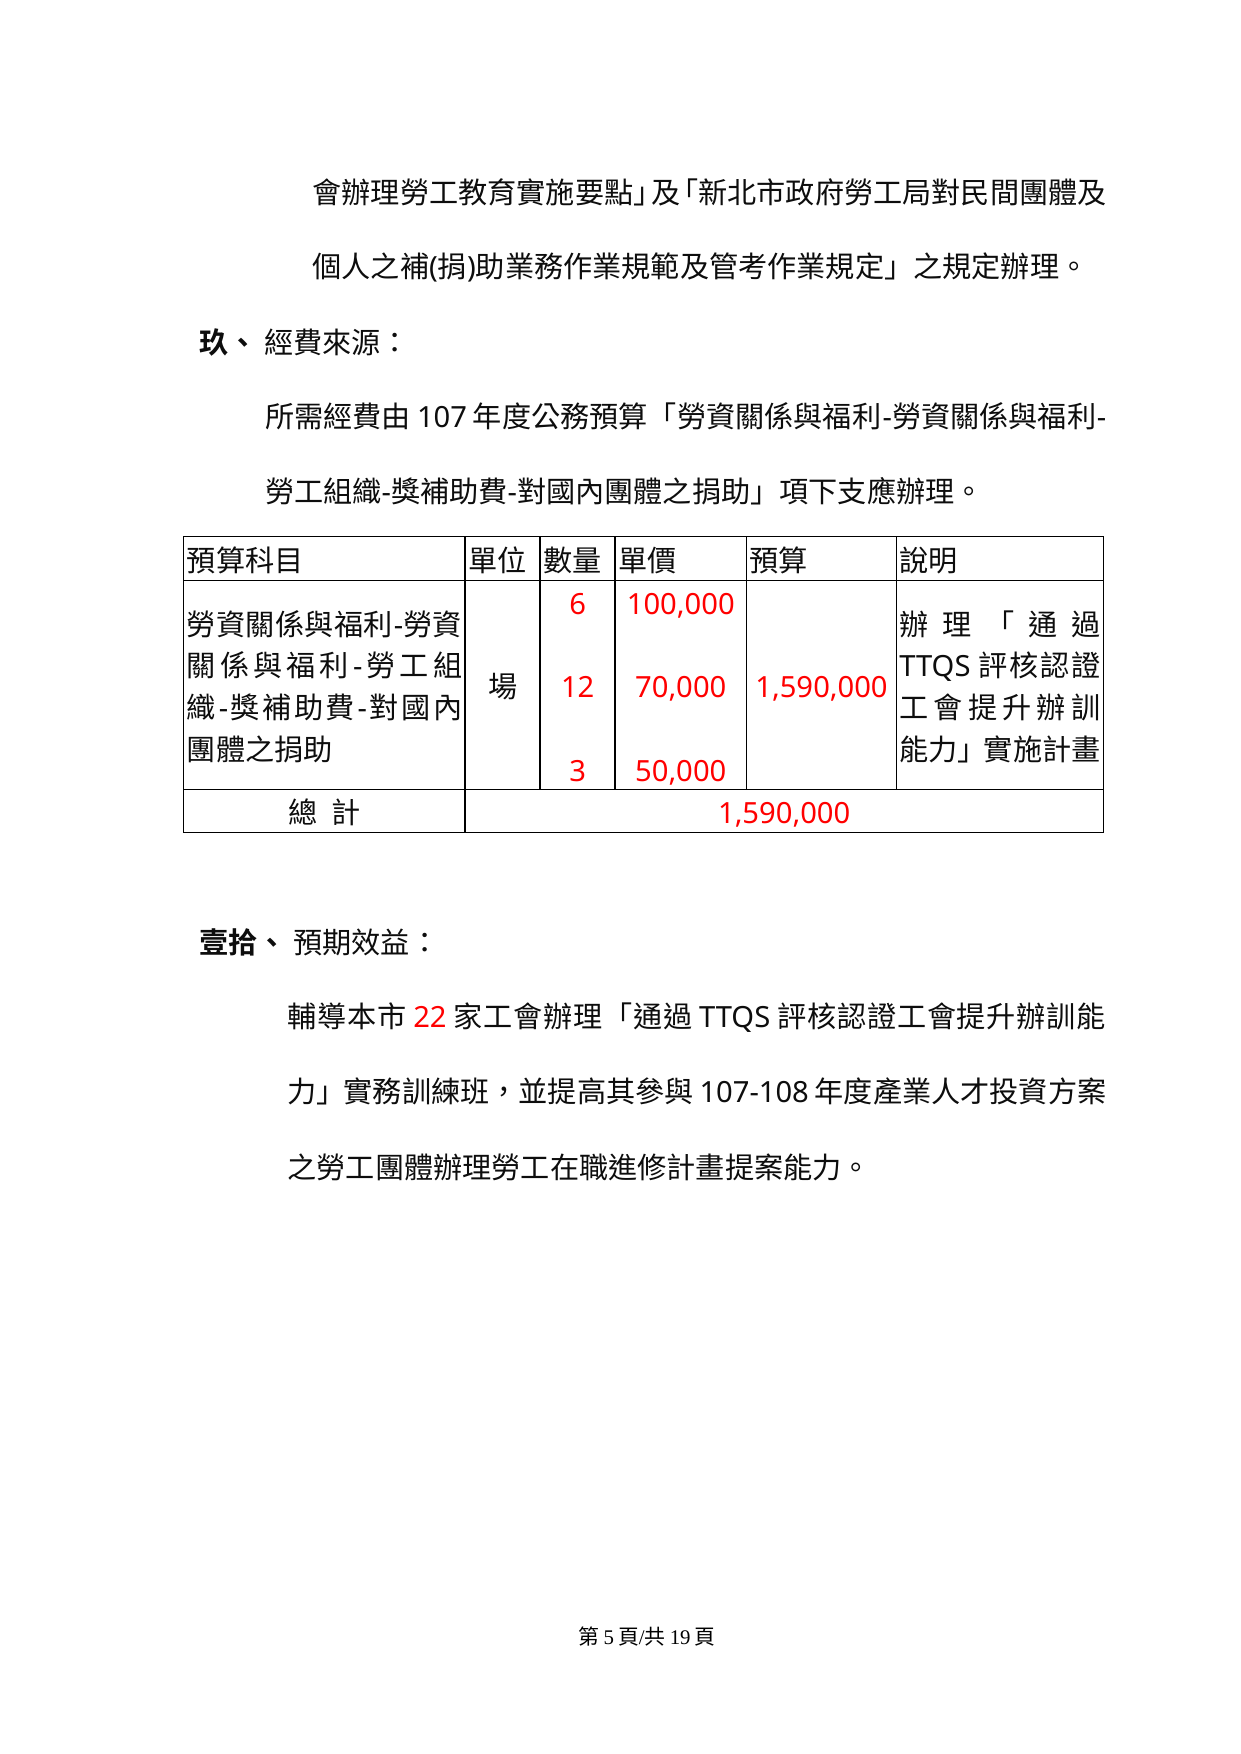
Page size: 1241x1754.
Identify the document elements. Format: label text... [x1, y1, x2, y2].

table_cell 辦理「通過TTQS評核認證工會提升辦訓能力」實施計畫 [897, 581, 1103, 789]
list 會辦理勞工教育實施要點」及「新北市政府勞工局對民間團體及個人之補(捐)助業務作業規範及管考作業規定」之規定辦理。 [237, 153, 1106, 303]
text 所需經費由107年度公務預算「勞資關係與福利-勞資關係與福利-勞工組織-獎補助費-對國內團體之捐助」項下支應辦理。 [265, 378, 1106, 528]
table_cell 6 12 3 [541, 581, 614, 789]
table_cell 100,000 70,000 50,000 [616, 581, 746, 789]
table_header 預算科目 [184, 537, 464, 580]
table_cell 場 [466, 581, 539, 789]
table_header 單價 [616, 537, 746, 580]
list 預期效益： [199, 903, 1106, 978]
table_cell 1,590,000 [747, 581, 896, 789]
table_cell 總 計 [184, 790, 464, 832]
table_header 預算 [747, 537, 896, 580]
list 經費來源： [199, 303, 1106, 378]
table_cell 1,590,000 [466, 790, 1103, 832]
table_header 數量 [541, 537, 614, 580]
table_header 說明 [897, 537, 1103, 580]
table_cell 勞資關係與福利-勞資關係與福利-勞工組織-獎補助費-對國內團體之捐助 [184, 581, 464, 789]
table_header 單位 [466, 537, 539, 580]
text 輔導本市22家工會辦理「通過TTQS評核認證工會提升辦訓能力」實務訓練班，並提高其參與107-108年度產業人才投資方案之勞工團體辦理勞工在職進修計畫提案能力。 [287, 978, 1106, 1203]
